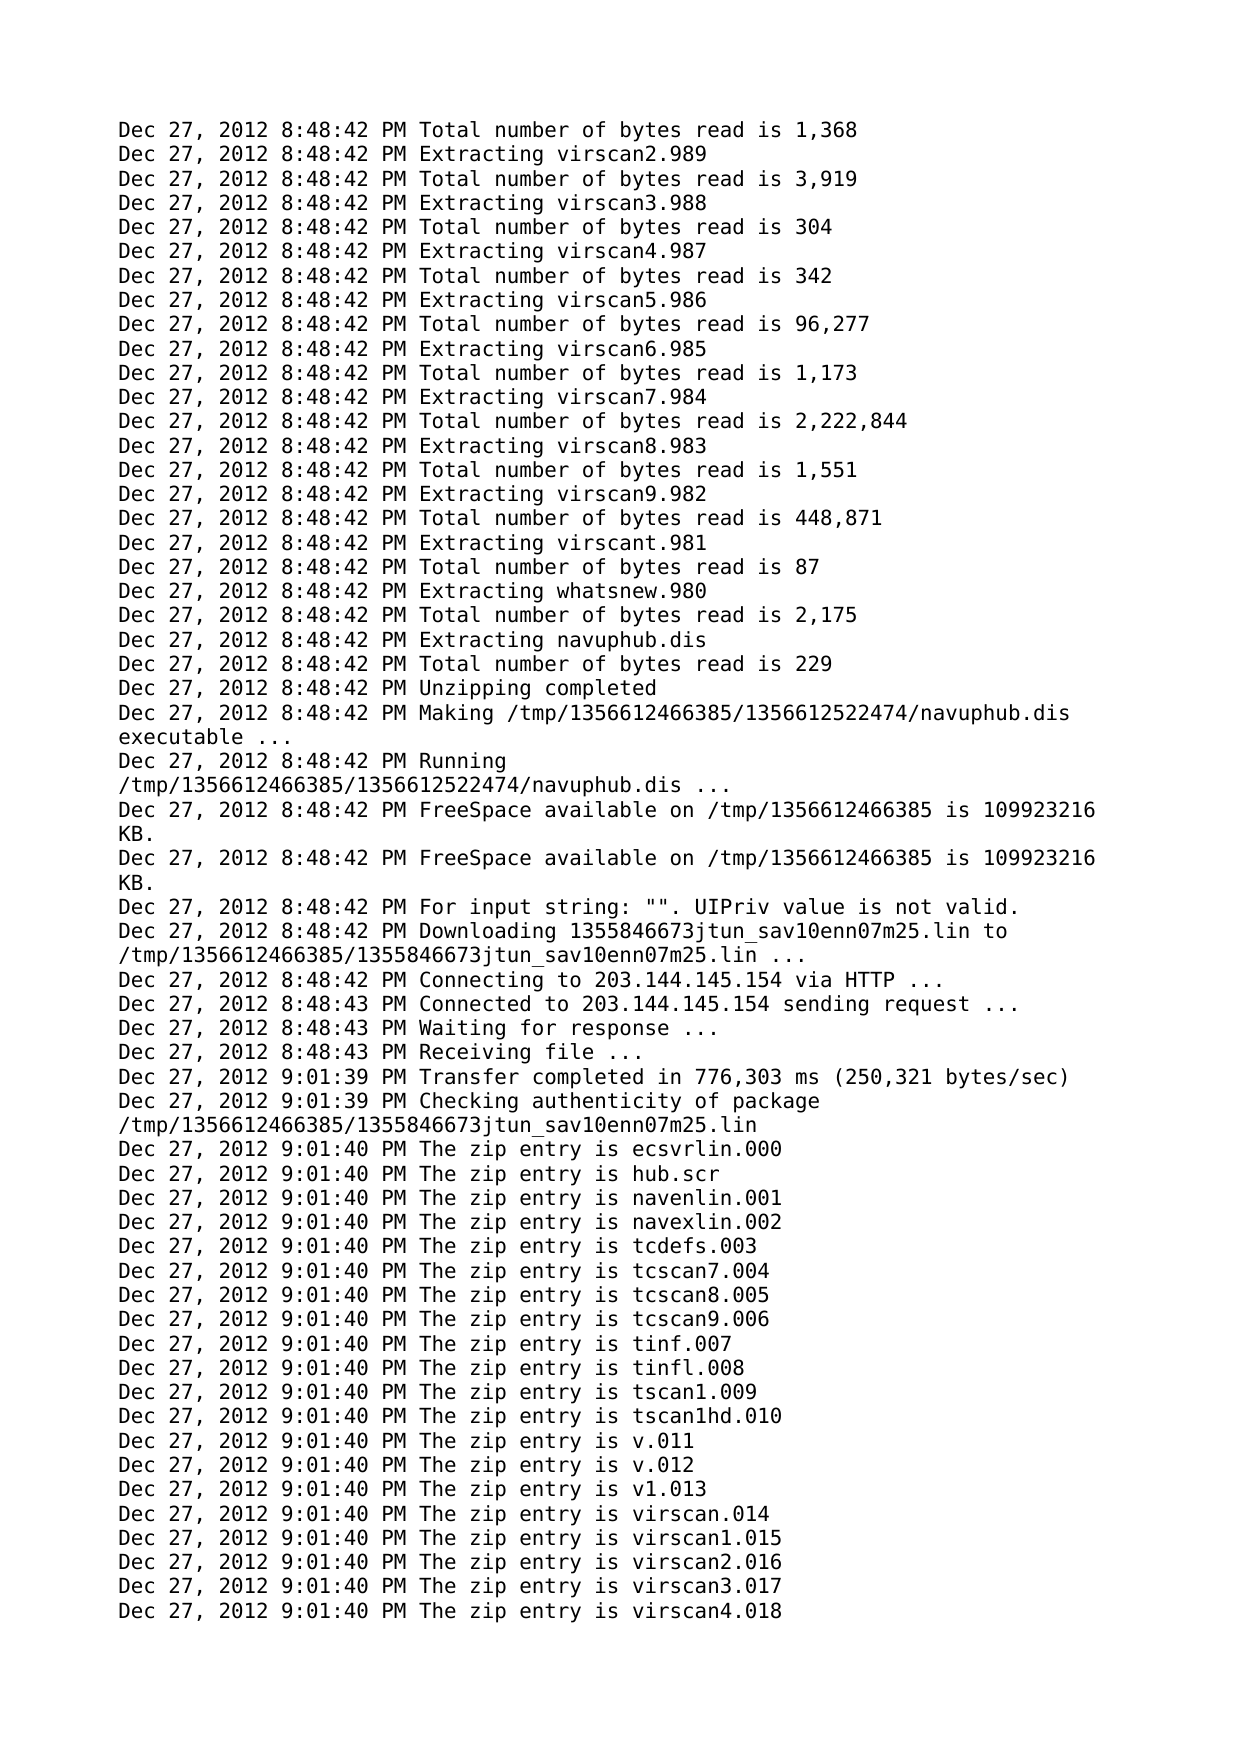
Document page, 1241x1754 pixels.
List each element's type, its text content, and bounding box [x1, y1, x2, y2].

text Dec 27, 2012 9:01:40 PM The zip entry is tscan1.009 [118, 1380, 1122, 1404]
text Dec 27, 2012 9:01:40 PM The zip entry is tcscan8.005 [118, 1283, 1122, 1307]
text Dec 27, 2012 9:01:40 PM The zip entry is tcdefs.003 [118, 1234, 1122, 1259]
text Dec 27, 2012 8:48:42 PM Total number of bytes read is 96,277 [118, 312, 1122, 337]
text Dec 27, 2012 9:01:40 PM The zip entry is ecsvrlin.000 [118, 1137, 1122, 1162]
text Dec 27, 2012 8:48:42 PM FreeSpace available on /tmp/1356612466385 is 109923216 KB. [118, 798, 1122, 846]
text Dec 27, 2012 9:01:40 PM The zip entry is tscan1hd.010 [118, 1404, 1122, 1429]
text Dec 27, 2012 8:48:42 PM Total number of bytes read is 2,222,844 [118, 409, 1122, 434]
text Dec 27, 2012 8:48:42 PM Total number of bytes read is 1,368 [118, 118, 1122, 142]
text Dec 27, 2012 8:48:42 PM Extracting virscan8.983 [118, 434, 1122, 458]
text Dec 27, 2012 8:48:42 PM Extracting virscan4.987 [118, 239, 1122, 264]
text Dec 27, 2012 9:01:40 PM The zip entry is navenlin.001 [118, 1186, 1122, 1210]
text Dec 27, 2012 8:48:42 PM Total number of bytes read is 2,175 [118, 603, 1122, 628]
text Dec 27, 2012 8:48:42 PM Extracting virscan7.984 [118, 385, 1122, 409]
text Dec 27, 2012 9:01:40 PM The zip entry is tcscan7.004 [118, 1259, 1122, 1283]
text Dec 27, 2012 8:48:42 PM Total number of bytes read is 3,919 [118, 167, 1122, 191]
text Dec 27, 2012 8:48:42 PM Total number of bytes read is 448,871 [118, 506, 1122, 531]
text Dec 27, 2012 9:01:40 PM The zip entry is virscan1.015 [118, 1526, 1122, 1550]
text Dec 27, 2012 8:48:42 PM Extracting virscan3.988 [118, 191, 1122, 215]
text Dec 27, 2012 8:48:42 PM Extracting virscant.981 [118, 531, 1122, 555]
text Dec 27, 2012 8:48:42 PM Total number of bytes read is 304 [118, 215, 1122, 239]
text Dec 27, 2012 8:48:42 PM Extracting whatsnew.980 [118, 579, 1122, 603]
text Dec 27, 2012 8:48:42 PM Extracting navuphub.dis [118, 628, 1122, 652]
text Dec 27, 2012 8:48:42 PM Making /tmp/1356612466385/1356612522474/navuphub.dis executable ... [118, 701, 1122, 749]
text Dec 27, 2012 8:48:42 PM For input string: "". UIPriv value is not valid. [118, 895, 1122, 919]
text Dec 27, 2012 9:01:40 PM The zip entry is navexlin.002 [118, 1210, 1122, 1234]
text Dec 27, 2012 9:01:40 PM The zip entry is virscan3.017 [118, 1574, 1122, 1599]
text Dec 27, 2012 8:48:42 PM Extracting virscan5.986 [118, 288, 1122, 312]
text Dec 27, 2012 9:01:39 PM Checking authenticity of package /tmp/1356612466385/1355846673jtun_sav10enn07m25.lin [118, 1089, 1122, 1137]
text Dec 27, 2012 9:01:40 PM The zip entry is tinf.007 [118, 1332, 1122, 1356]
text Dec 27, 2012 9:01:40 PM The zip entry is v.011 [118, 1429, 1122, 1453]
text Dec 27, 2012 8:48:42 PM FreeSpace available on /tmp/1356612466385 is 109923216 KB. [118, 846, 1122, 895]
text Dec 27, 2012 8:48:42 PM Extracting virscan9.982 [118, 482, 1122, 506]
text Dec 27, 2012 9:01:40 PM The zip entry is virscan4.018 [118, 1599, 1122, 1623]
text Dec 27, 2012 9:01:40 PM The zip entry is tinfl.008 [118, 1356, 1122, 1380]
text Dec 27, 2012 9:01:40 PM The zip entry is tcscan9.006 [118, 1307, 1122, 1332]
text Dec 27, 2012 8:48:42 PM Total number of bytes read is 1,551 [118, 458, 1122, 482]
text Dec 27, 2012 8:48:43 PM Connected to 203.144.145.154 sending request ... [118, 992, 1122, 1016]
text Dec 27, 2012 8:48:42 PM Extracting virscan2.989 [118, 142, 1122, 167]
text Dec 27, 2012 9:01:40 PM The zip entry is v1.013 [118, 1477, 1122, 1502]
text Dec 27, 2012 8:48:42 PM Total number of bytes read is 229 [118, 652, 1122, 676]
text Dec 27, 2012 8:48:43 PM Waiting for response ... [118, 1016, 1122, 1040]
text Dec 27, 2012 8:48:43 PM Receiving file ... [118, 1040, 1122, 1065]
text Dec 27, 2012 8:48:42 PM Total number of bytes read is 87 [118, 555, 1122, 579]
text Dec 27, 2012 8:48:42 PM Downloading 1355846673jtun_sav10enn07m25.lin to /tmp/1356612466385/1355846673jtun_sav10enn07m25.lin ... [118, 919, 1122, 968]
text Dec 27, 2012 9:01:40 PM The zip entry is v.012 [118, 1453, 1122, 1477]
text Dec 27, 2012 8:48:42 PM Unzipping completed [118, 676, 1122, 701]
text Dec 27, 2012 8:48:42 PM Running /tmp/1356612466385/1356612522474/navuphub.dis ... [118, 749, 1122, 798]
text Dec 27, 2012 8:48:42 PM Total number of bytes read is 1,173 [118, 361, 1122, 385]
text Dec 27, 2012 9:01:40 PM The zip entry is virscan.014 [118, 1502, 1122, 1526]
text Dec 27, 2012 8:48:42 PM Connecting to 203.144.145.154 via HTTP ... [118, 968, 1122, 992]
text Dec 27, 2012 9:01:40 PM The zip entry is virscan2.016 [118, 1550, 1122, 1574]
text Dec 27, 2012 9:01:39 PM Transfer completed in 776,303 ms (250,321 bytes/sec) [118, 1065, 1122, 1089]
text Dec 27, 2012 8:48:42 PM Extracting virscan6.985 [118, 337, 1122, 361]
text Dec 27, 2012 9:01:40 PM The zip entry is hub.scr [118, 1162, 1122, 1186]
text Dec 27, 2012 8:48:42 PM Total number of bytes read is 342 [118, 264, 1122, 288]
